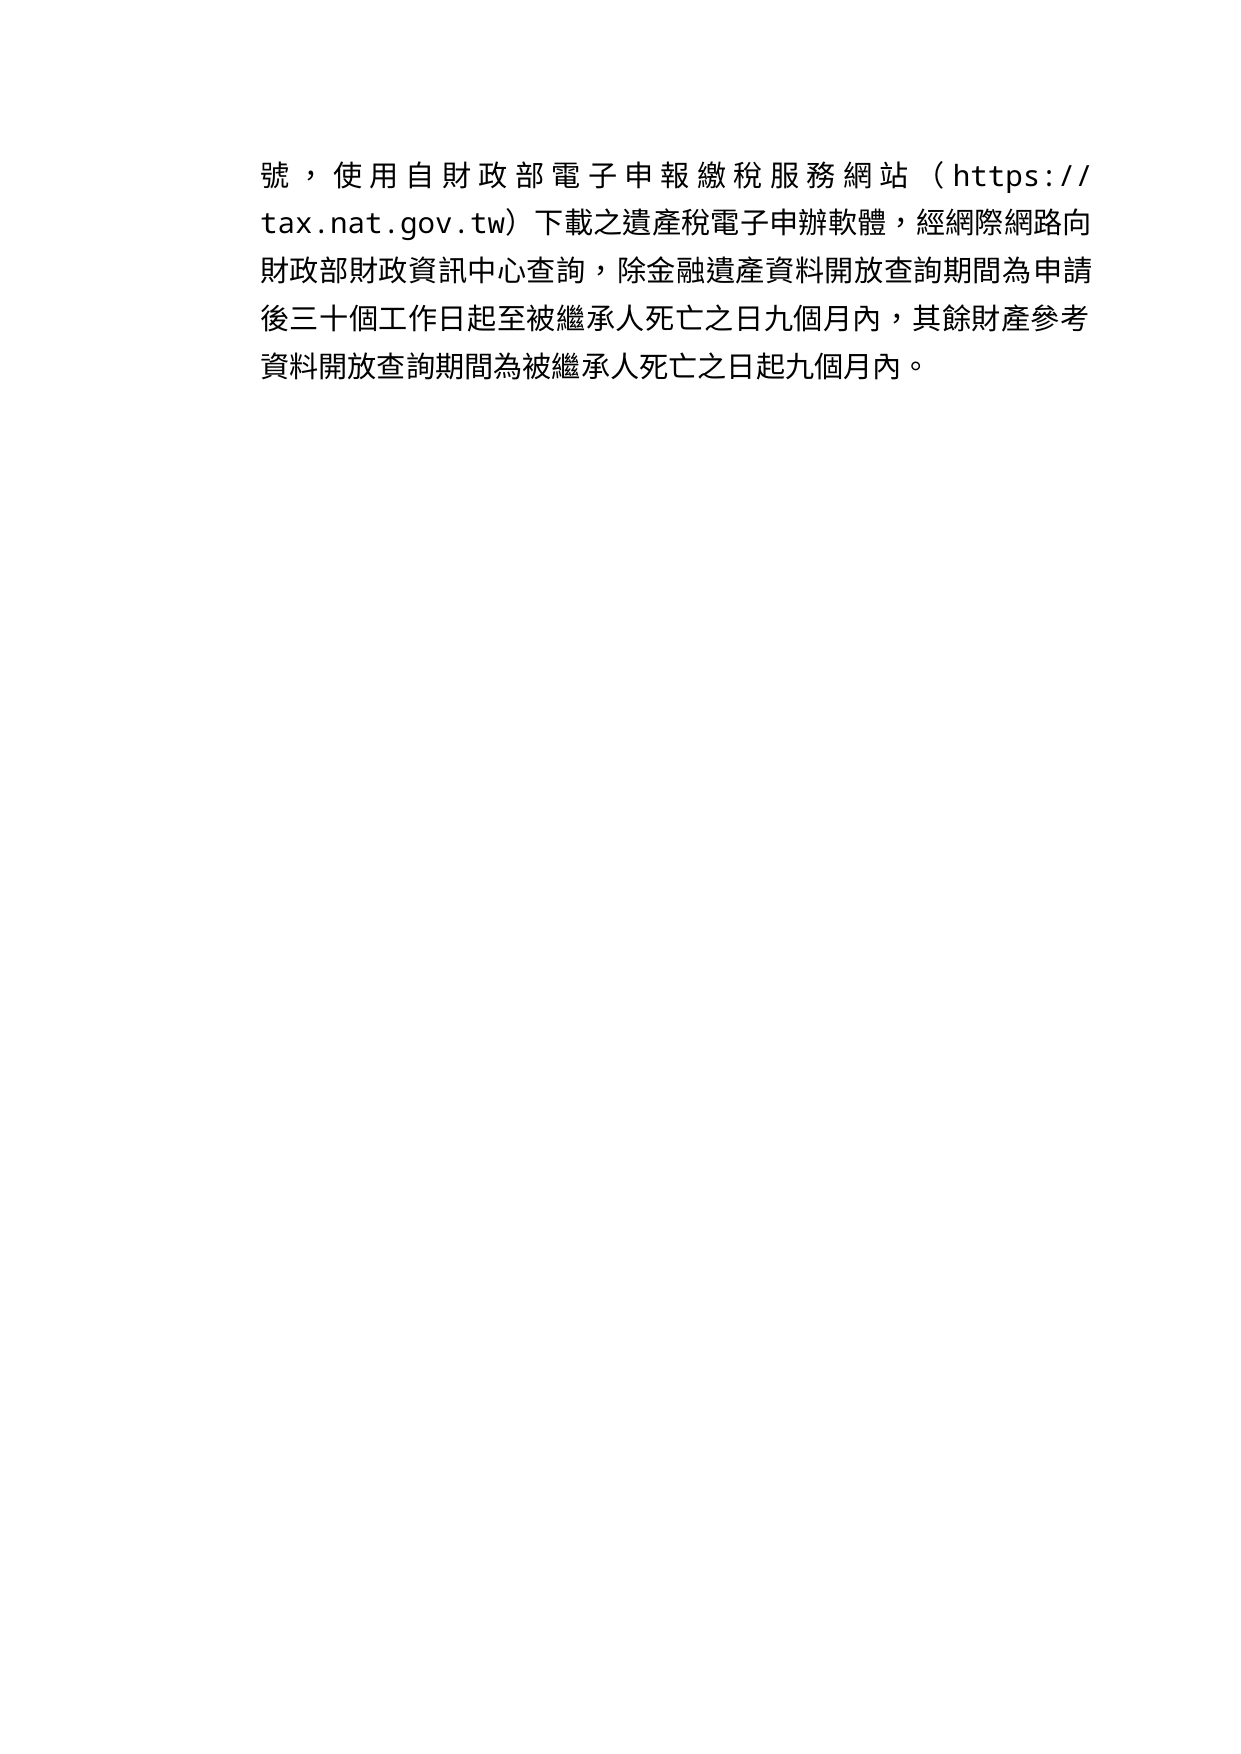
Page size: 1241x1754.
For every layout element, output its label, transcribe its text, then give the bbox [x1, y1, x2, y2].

text 號，使用自財政部電子申報繳稅服務網站（https://tax.nat.gov.tw）下載之遺產稅電子申辦軟體，經網際網路向財政部財政資訊中心查詢，除金融遺產資料開放查詢期間為申請後三十個工作日起至被繼承人死亡之日九個月內，其餘財產參考資料開放查詢期間為被繼承人死亡之日起九個月內。 [260, 148, 1093, 387]
